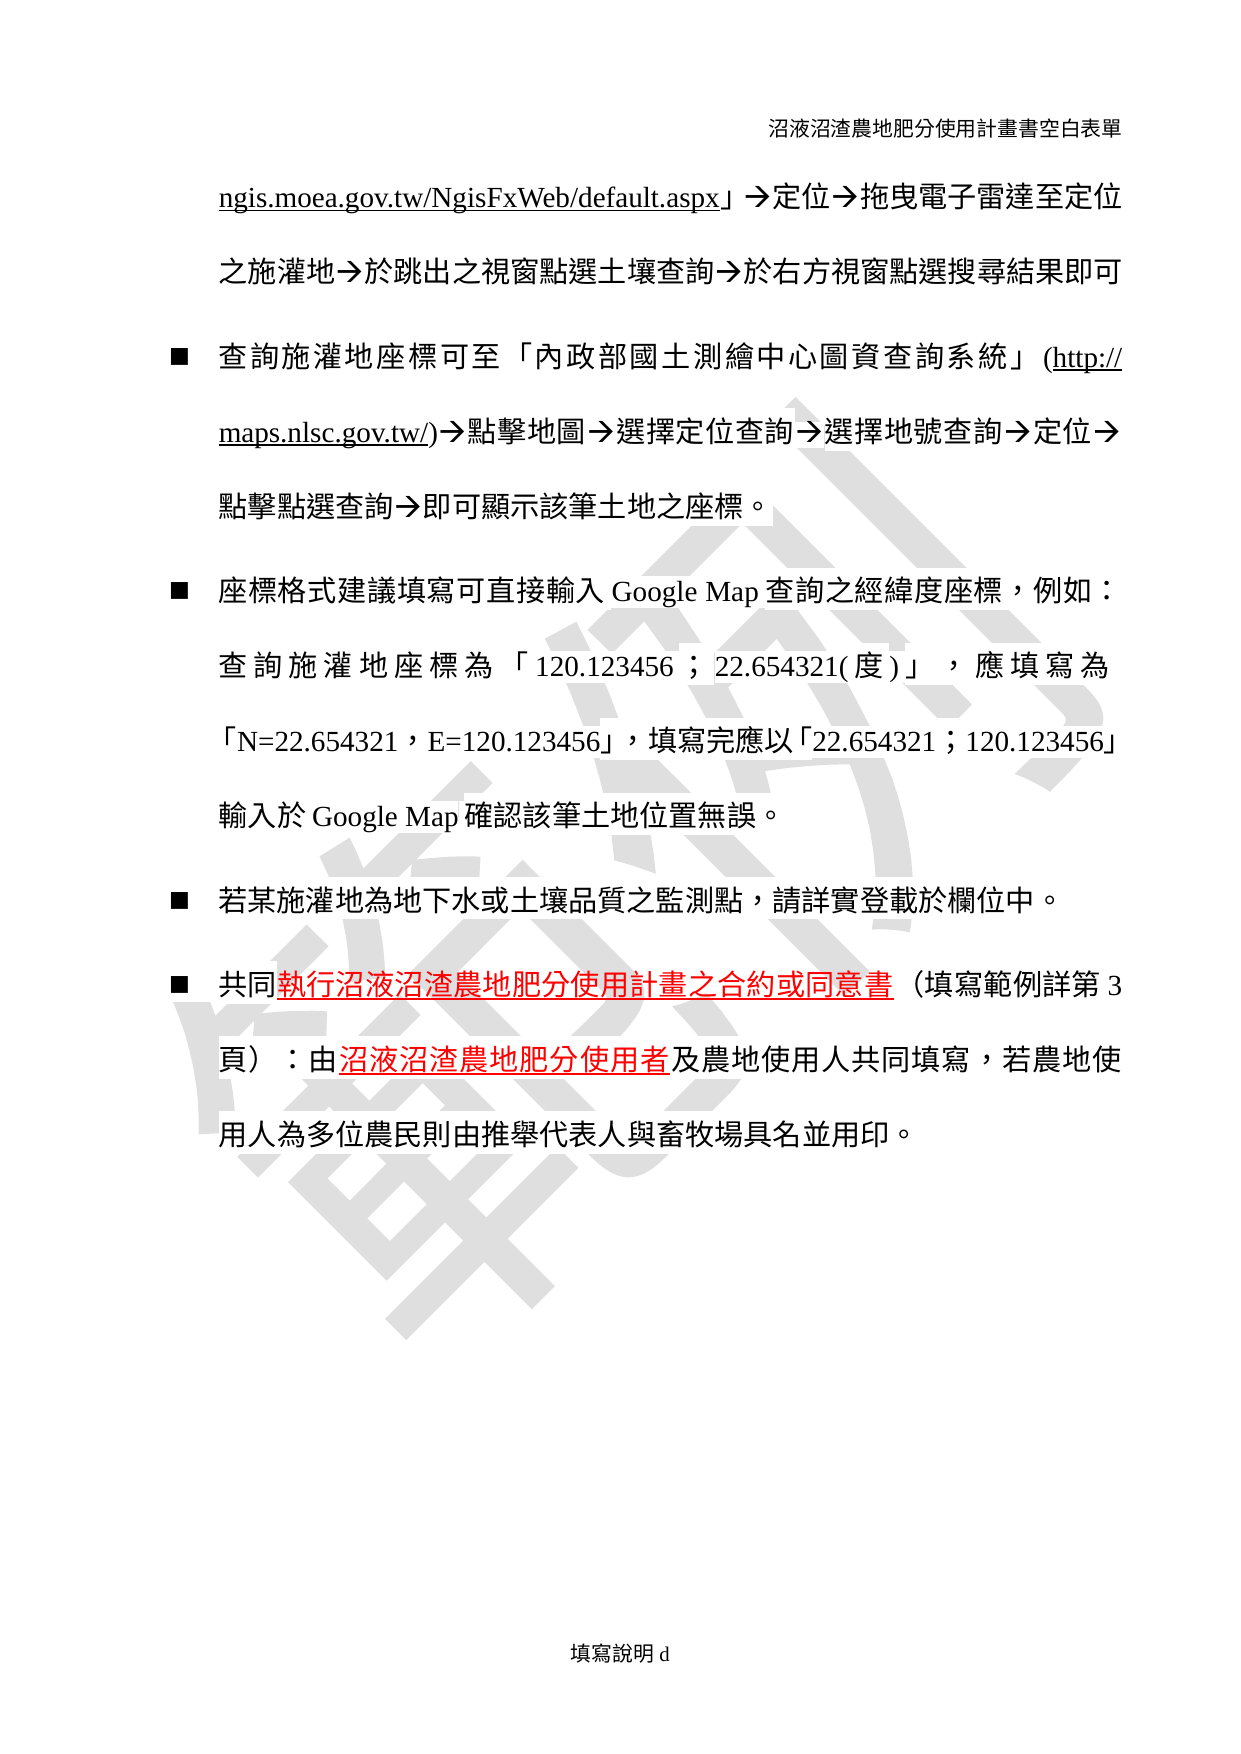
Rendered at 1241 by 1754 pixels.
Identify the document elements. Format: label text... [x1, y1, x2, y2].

list 共同執行沼液沼渣農地肥分使用計畫之合約或同意書（填寫範例詳第3頁）：由沼液沼渣農地肥分使用者及農地使用人共同填寫，若農地使用人為多位農民則由推舉代表人與畜牧場具名並用印。 [428, 1132, 483, 1170]
list 若某施灌地為地下水或土壤品質之監測點，請詳實登載於欄位中。 [168, 861, 345, 936]
list 若某施灌地為地下水或土壤品質之監測點，請詳實登載於欄位中。 [525, 861, 783, 936]
list 若某施灌地為地下水或土壤品質之監測點，請詳實登載於欄位中。 [467, 861, 520, 906]
list 共同執行沼液沼渣農地肥分使用計畫之合約或同意書（填寫範例詳第3頁）：由沼液沼渣農地肥分使用者及農地使用人共同填寫，若農地使用人為多位農民則由推舉代表人與畜牧場具名並用印。 [609, 945, 1122, 1170]
list 座標格式建議填寫可直接輸入Google Map查詢之經緯度座標，例如：查詢施灌地座標為「120.123456；22.654321(度)」，應填寫為「N=22.654321，E=120.123456」，填寫完應以「22.654321；120.123456」輸入於Google Map確認該筆土地位置無誤。 [729, 640, 833, 738]
list 若某施灌地為地下水或土壤品質之監測點，請詳實登載於欄位中。 [376, 866, 474, 936]
list 共同執行沼液沼渣農地肥分使用計畫之合約或同意書（填寫範例詳第3頁）：由沼液沼渣農地肥分使用者及農地使用人共同填寫，若農地使用人為多位農民則由推舉代表人與畜牧場具名並用印。 [461, 1075, 605, 1170]
list 若某施灌地為地下水或土壤品質之監測點，請詳實登載於欄位中。 [761, 861, 1122, 936]
list 查詢施灌地座標可至「內政部國土測繪中心圖資查詢系統」(http://maps.nlsc.gov.tw/)點擊地圖選擇定位查詢選擇地號查詢定位點擊點選查詢即可顯示該筆土地之座標。 [168, 317, 1122, 542]
list 共同執行沼液沼渣農地肥分使用計畫之合約或同意書（填寫範例詳第3頁）：由沼液沼渣農地肥分使用者及農地使用人共同填寫，若農地使用人為多位農民則由推舉代表人與畜牧場具名並用印。 [364, 1000, 505, 1073]
list 共同執行沼液沼渣農地肥分使用計畫之合約或同意書（填寫範例詳第3頁）：由沼液沼渣農地肥分使用者及農地使用人共同填寫，若農地使用人為多位農民則由推舉代表人與畜牧場具名並用印。 [267, 1108, 343, 1170]
list 共同執行沼液沼渣農地肥分使用計畫之合約或同意書（填寫範例詳第3頁）：由沼液沼渣農地肥分使用者及農地使用人共同填寫，若農地使用人為多位農民則由推舉代表人與畜牧場具名並用印。 [458, 945, 606, 998]
list 共同執行沼液沼渣農地肥分使用計畫之合約或同意書（填寫範例詳第3頁）：由沼液沼渣農地肥分使用者及農地使用人共同填寫，若農地使用人為多位農民則由推舉代表人與畜牧場具名並用印。 [388, 1084, 444, 1135]
list 共同執行沼液沼渣農地肥分使用計畫之合約或同意書（填寫範例詳第3頁）：由沼液沼渣農地肥分使用者及農地使用人共同填寫，若農地使用人為多位農民則由推舉代表人與畜牧場具名並用印。 [168, 1002, 307, 1170]
list 共同執行沼液沼渣農地肥分使用計畫之合約或同意書（填寫範例詳第3頁）：由沼液沼渣農地肥分使用者及農地使用人共同填寫，若農地使用人為多位農民則由推舉代表人與畜牧場具名並用印。 [486, 1000, 709, 1138]
list 請填寫預定施灌農地資訊如地段、地號、面積、種植作物、土壤性質等，其中土壤性質可逕至「經濟部自然環境資料整合倉儲系統http://ngis.moea.gov.tw/NgisFxWeb/default.aspx」定位拖曳電子雷達至定位之施灌地於跳出之視窗點選土壤查詢於右方視窗點選搜尋結果即可。 [168, 158, 1122, 308]
list 共同執行沼液沼渣農地肥分使用計畫之合約或同意書（填寫範例詳第3頁）：由沼液沼渣農地肥分使用者及農地使用人共同填寫，若農地使用人為多位農民則由推舉代表人與畜牧場具名並用印。 [263, 999, 392, 1058]
list 共同執行沼液沼渣農地肥分使用計畫之合約或同意書（填寫範例詳第3頁）：由沼液沼渣農地肥分使用者及農地使用人共同填寫，若農地使用人為多位農民則由推舉代表人與畜牧場具名並用印。 [168, 945, 285, 1014]
list 座標格式建議填寫可直接輸入Google Map查詢之經緯度座標，例如：查詢施灌地座標為「120.123456；22.654321(度)」，應填寫為「N=22.654321，E=120.123456」，填寫完應以「22.654321；120.123456」輸入於Google Map確認該筆土地位置無誤。 [168, 551, 873, 851]
list 若某施灌地為地下水或土壤品質之監測點，請詳實登載於欄位中。 [495, 912, 546, 936]
list 共同執行沼液沼渣農地肥分使用計畫之合約或同意書（填寫範例詳第3頁）：由沼液沼渣農地肥分使用者及農地使用人共同填寫，若農地使用人為多位農民則由推舉代表人與畜牧場具名並用印。 [278, 945, 436, 998]
list 座標格式建議填寫可直接輸入Google Map查詢之經緯度座標，例如：查詢施灌地座標為「120.123456；22.654321(度)」，應填寫為「N=22.654321，E=120.123456」，填寫完應以「22.654321；120.123456」輸入於Google Map確認該筆土地位置無誤。 [672, 551, 1122, 851]
